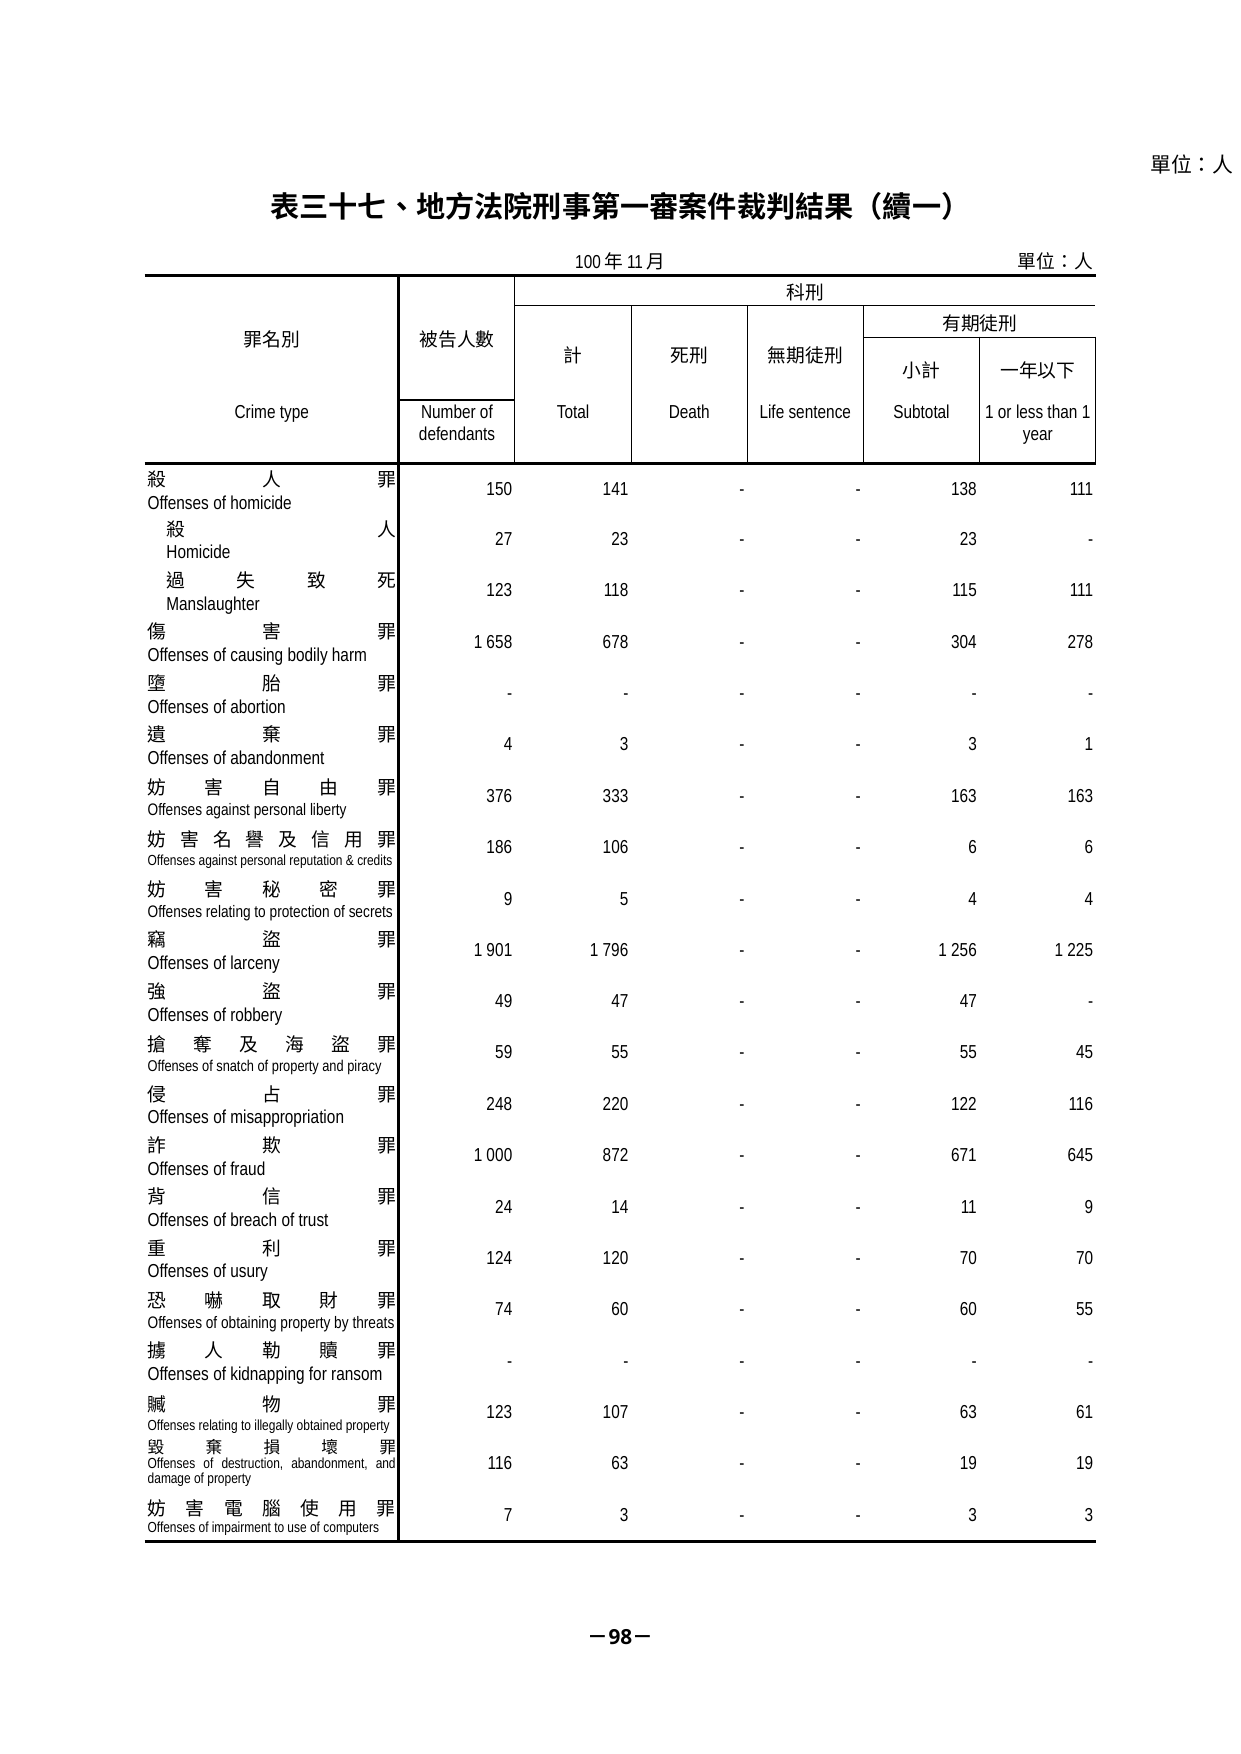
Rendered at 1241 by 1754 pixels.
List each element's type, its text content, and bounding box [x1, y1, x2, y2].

table_cell 1 658 [400, 616, 515, 667]
table_cell 45 [979, 1027, 1096, 1078]
table_cell 47 [863, 975, 979, 1027]
table_cell 19 [863, 1438, 979, 1489]
table_cell - [631, 924, 747, 975]
table_cell 333 [515, 770, 631, 821]
table_cell 1 225 [979, 924, 1096, 975]
table_cell 27 [400, 513, 515, 564]
table_cell 150 [400, 465, 515, 513]
table_cell 70 [979, 1232, 1096, 1283]
table_cell 872 [515, 1129, 631, 1181]
table_cell - [631, 1489, 747, 1540]
table_cell - [631, 1129, 747, 1181]
table_cell - [747, 1078, 863, 1129]
table_cell 1 or less than 1 year [980, 399, 1095, 462]
table_cell 3 [515, 1489, 631, 1540]
table_cell 計 [515, 306, 631, 399]
table_cell 122 [863, 1078, 979, 1129]
table_cell - [631, 564, 747, 616]
table_cell 59 [400, 1027, 515, 1078]
table_cell 47 [515, 975, 631, 1027]
table_cell - [747, 1027, 863, 1078]
text [1150, 173, 1240, 181]
table_cell 376 [400, 770, 515, 821]
table_cell 278 [979, 616, 1096, 667]
table_cell 殺人罪 Offenses of homicide [145, 465, 397, 513]
table_cell Death [632, 399, 747, 462]
table_cell - [631, 1181, 747, 1232]
table_cell - [515, 1335, 631, 1386]
table_cell - [979, 1335, 1096, 1386]
table_cell 186 [400, 821, 515, 872]
text 表三十七、地方法院刑事第一審案件裁判結果（續一） [148, 183, 1092, 225]
table_cell 過失致死 Manslaughter [145, 564, 397, 616]
table_cell 61 [979, 1386, 1096, 1437]
table_cell 63 [515, 1438, 631, 1489]
table_cell - [631, 667, 747, 718]
table_cell 墮胎罪 Offenses of abortion [145, 667, 397, 718]
table_cell - [631, 770, 747, 821]
table_header 科刑 [515, 277, 1096, 305]
table_cell - [747, 1438, 863, 1489]
table_cell - [631, 873, 747, 924]
table_cell - [631, 1438, 747, 1489]
table_cell 4 [400, 719, 515, 770]
table_cell - [631, 821, 747, 872]
table_cell 傷害罪 Offenses of causing bodily harm [145, 616, 397, 667]
table_cell 120 [515, 1232, 631, 1283]
table_cell 111 [979, 564, 1096, 616]
table_cell - [747, 616, 863, 667]
table_cell 一年以下 [980, 338, 1095, 399]
table_cell - [863, 667, 979, 718]
table_cell - [979, 975, 1096, 1027]
table_cell - [747, 1386, 863, 1437]
table_cell - [979, 667, 1096, 718]
table_cell 重利罪 Offenses of usury [145, 1232, 397, 1283]
table_cell 7 [400, 1489, 515, 1540]
table_cell 遺棄罪 Offenses of abandonment [145, 719, 397, 770]
table_cell 163 [863, 770, 979, 821]
table_cell 220 [515, 1078, 631, 1129]
table_cell 1 256 [863, 924, 979, 975]
table_cell 妨害名譽及信用罪 Offenses against personal reputation & credits [145, 821, 397, 872]
table_cell 搶奪及海盜罪 Offenses of snatch of property and piracy [145, 1027, 397, 1078]
table_cell 妨害電腦使用罪 Offenses of impairment to use of computers [145, 1489, 397, 1540]
table_cell - [747, 564, 863, 616]
table_cell - [631, 616, 747, 667]
table_cell 5 [515, 873, 631, 924]
table_header 被告人數 [400, 277, 514, 399]
table_cell 70 [863, 1232, 979, 1283]
table_cell 23 [863, 513, 979, 564]
table_cell 304 [863, 616, 979, 667]
table_cell - [747, 719, 863, 770]
table_cell - [631, 975, 747, 1027]
table_cell - [747, 873, 863, 924]
table_cell 49 [400, 975, 515, 1027]
table_cell 24 [400, 1181, 515, 1232]
table_cell - [863, 1335, 979, 1386]
table_cell - [631, 513, 747, 564]
table_cell 1 [979, 719, 1096, 770]
table_cell - [631, 719, 747, 770]
text 100年11月 單位：人 [148, 247, 1092, 274]
table_cell 116 [979, 1078, 1096, 1129]
table_cell - [631, 1283, 747, 1335]
table_cell 116 [400, 1438, 515, 1489]
table_cell 9 [400, 873, 515, 924]
table_cell - [400, 1335, 515, 1386]
table_cell - [747, 1181, 863, 1232]
table_cell - [631, 1232, 747, 1283]
table_cell 123 [400, 564, 515, 616]
table_cell - [747, 1283, 863, 1335]
table_cell 55 [863, 1027, 979, 1078]
table_cell 侵占罪 Offenses of misappropriation [145, 1078, 397, 1129]
table_cell 3 [979, 1489, 1096, 1540]
table_cell 有期徒刑 [864, 305, 1096, 337]
table_cell 23 [515, 513, 631, 564]
table_cell 123 [400, 1386, 515, 1437]
table_cell 138 [863, 465, 979, 513]
table_cell 55 [515, 1027, 631, 1078]
table_cell 4 [863, 873, 979, 924]
table_cell 9 [979, 1181, 1096, 1232]
table_cell 141 [515, 465, 631, 513]
table_cell 60 [515, 1283, 631, 1335]
table_cell - [747, 667, 863, 718]
table_cell - [979, 513, 1096, 564]
table_cell 74 [400, 1283, 515, 1335]
table_cell 詐欺罪 Offenses of fraud [145, 1129, 397, 1181]
table_cell 1 796 [515, 924, 631, 975]
table_cell - [747, 1335, 863, 1386]
table_cell Number of defendants [400, 401, 514, 462]
table_cell - [515, 667, 631, 718]
table_cell - [747, 1129, 863, 1181]
table_cell - [747, 924, 863, 975]
table_cell 3 [515, 719, 631, 770]
table_cell 107 [515, 1386, 631, 1437]
table_cell Subtotal [864, 399, 979, 462]
table_cell 妨害自由罪 Offenses against personal liberty [145, 770, 397, 821]
table_cell 60 [863, 1283, 979, 1335]
table_cell 擄人勒贖罪 Offenses of kidnapping for ransom [145, 1335, 397, 1386]
table_cell 4 [979, 873, 1096, 924]
table_cell - [631, 1027, 747, 1078]
table_cell 19 [979, 1438, 1096, 1489]
table_cell 118 [515, 564, 631, 616]
table_cell 死刑 [632, 306, 747, 399]
table_cell - [400, 667, 515, 718]
table_cell 恐嚇取財罪 Offenses of obtaining property by threats [145, 1283, 397, 1335]
table_cell - [747, 821, 863, 872]
table_cell 63 [863, 1386, 979, 1437]
table_cell 6 [863, 821, 979, 872]
table_cell - [747, 513, 863, 564]
text [1150, 141, 1240, 148]
table_cell - [747, 465, 863, 513]
table_cell 小計 [864, 338, 979, 399]
table_cell 妨害秘密罪 Offenses relating to protection of secrets [145, 873, 397, 924]
table_cell - [747, 1489, 863, 1540]
table_cell 106 [515, 821, 631, 872]
table_cell - [631, 465, 747, 513]
table_cell 55 [979, 1283, 1096, 1335]
table_cell 6 [979, 821, 1096, 872]
table_cell - [747, 975, 863, 1027]
table_cell 背信罪 Offenses of breach of trust [145, 1181, 397, 1232]
table_cell 11 [863, 1181, 979, 1232]
table_cell Total [515, 399, 631, 462]
table_cell 645 [979, 1129, 1096, 1181]
table_cell 贓物罪 Offenses relating to illegally obtained property [145, 1386, 397, 1437]
table_cell 248 [400, 1078, 515, 1129]
table_cell - [631, 1335, 747, 1386]
table_cell Crime type [145, 399, 397, 462]
table_cell 竊盜罪 Offenses of larceny [145, 924, 397, 975]
table_cell 111 [979, 465, 1096, 513]
table_cell 3 [863, 719, 979, 770]
table_cell 678 [515, 616, 631, 667]
table_cell - [747, 770, 863, 821]
table_cell 強盜罪 Offenses of robbery [145, 975, 397, 1027]
table_cell 671 [863, 1129, 979, 1181]
table_cell 1 000 [400, 1129, 515, 1181]
table_cell 14 [515, 1181, 631, 1232]
table_cell - [631, 1386, 747, 1437]
text 單位：人 [1150, 148, 1240, 173]
table_cell 無期徒刑 [748, 306, 863, 399]
table_cell 殺人 Homicide [145, 513, 397, 564]
table_cell Life sentence [748, 399, 863, 462]
table_cell 124 [400, 1232, 515, 1283]
table_header 罪名別 [145, 277, 397, 399]
table_cell - [631, 1078, 747, 1129]
table_cell 毀棄損壞罪 Offenses of destruction, abandonment, and damage of property [145, 1438, 397, 1489]
table_cell 1 901 [400, 924, 515, 975]
table_cell 115 [863, 564, 979, 616]
table_cell 3 [863, 1489, 979, 1540]
table_cell 163 [979, 770, 1096, 821]
table_cell - [747, 1232, 863, 1283]
